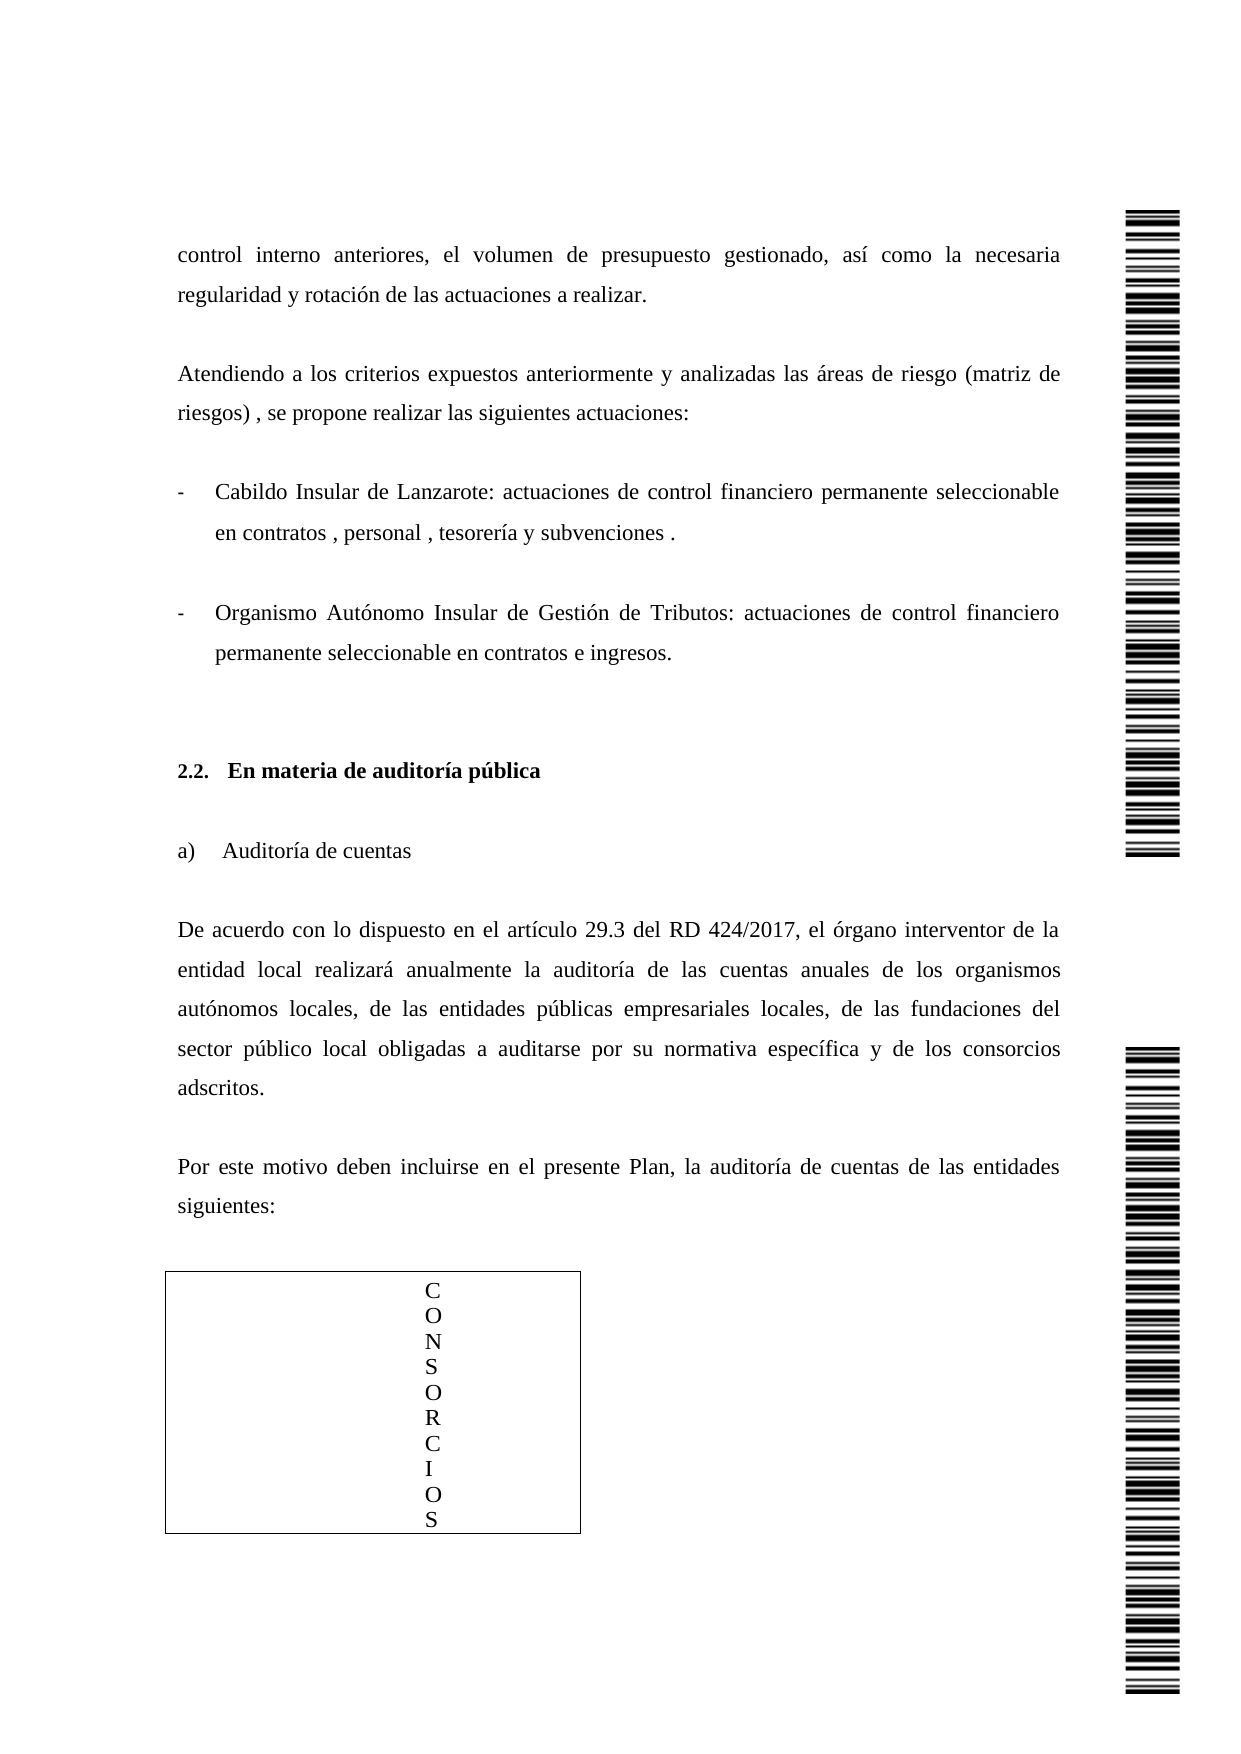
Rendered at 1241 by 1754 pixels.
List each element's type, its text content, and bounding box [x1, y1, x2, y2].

text Por este motivo deben incluirse en el presente Plan, la auditoría de cuentas de las entidades siguientes: [177, 1153, 1061, 1218]
text Atendiendo a los criterios expuestos anteriormente y analizadas las áreas de riesgo (matriz de riesgos) , se propone realizar las siguientes actuaciones: [177, 360, 1062, 425]
picture [1125, 1047, 1180, 1694]
picture [1125, 210, 1180, 857]
text De acuerdo con lo dispuesto en el artículo 29.3 del RD 424/2017, el órgano interventor de la entidad local realizará anualmente la auditoría de las cuentas anuales de los organismos autónomos locales, de las entidades públicas empresariales locales, de las fundaciones del sector público local obligadas a auditarse por su normativa específica y de los consorcios adscritos. [177, 916, 1062, 1100]
subtitle En materia de auditoría pública [177, 757, 1125, 784]
table_header CONSORCIOS [166, 1272, 580, 1533]
list Auditoría de cuentas [177, 837, 1194, 863]
text control interno anteriores, el volumen de presupuesto gestionado, así como la necesaria regularidad y rotación de las actuaciones a realizar. [177, 241, 1061, 307]
list Cabildo Insular de Lanzarote: actuaciones de control financiero permanente seleccionable en contratos , personal , tesorería y subvenciones . [177, 477, 1061, 545]
list Organismo Autónomo Insular de Gestión de Tributos: actuaciones de control financiero permanente seleccionable en contratos e ingresos. [177, 598, 1062, 665]
